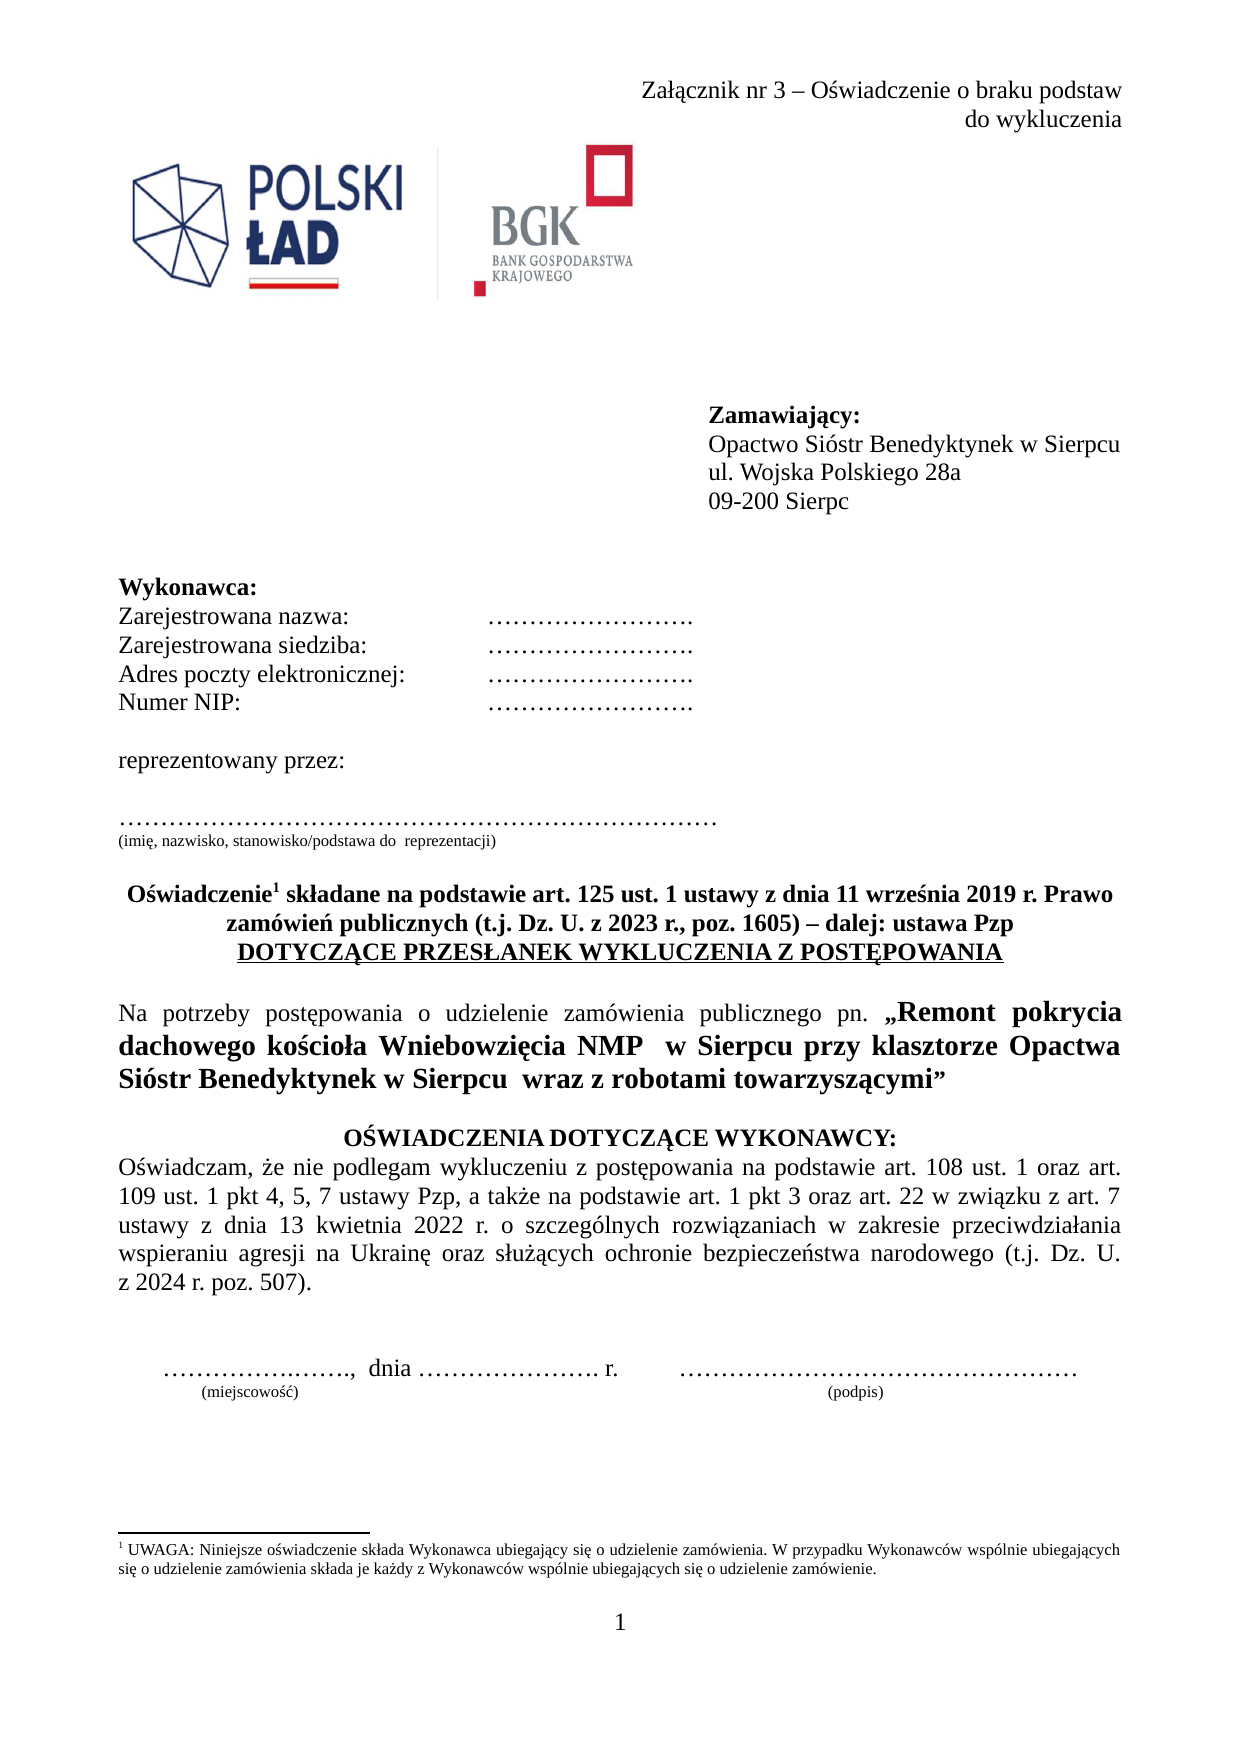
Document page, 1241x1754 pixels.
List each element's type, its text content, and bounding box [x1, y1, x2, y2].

text Oświadczenie składane na podstawie art. 125 ust. 1 ustawy z dnia 11 września 2019 r. Prawo zamówień publicznych (t.j. Dz. U. z 2023 r., poz. 1605) – dalej: ustawa Pzp [118, 879, 1122, 937]
text OŚWIADCZENIA DOTYCZĄCE WYKONAWCY: [118, 1123, 1122, 1152]
text Zamawiający: [634, 400, 1122, 429]
text Zarejestrowana nazwa: ……………………. [118, 601, 1122, 630]
text (imię, nazwisko, stanowisko/podstawa do reprezentacji) [118, 831, 1122, 850]
text Numer NIP: ……………………. [118, 687, 1122, 716]
text Wykonawca: [118, 572, 1122, 601]
text Oświadczam, że nie podlegam wykluczeniu z postępowania na podstawie art. 108 ust. 1 oraz art. 109 ust. 1 pkt 4, 5, 7 ustawy Pzp, a także na podstawie art. 1 pkt 3 oraz art. 22 w związku z art. 7 ustawy z dnia 13 kwietnia 2022 r. o szczególnych rozwiązaniach w zakresie przeciwdziałania wspieraniu agresji na Ukrainę oraz służących ochronie bezpieczeństwa narodowego (t.j. Dz. U. z 2024 r. poz. 507). [118, 1152, 1122, 1296]
text Adres poczty elektronicznej: ……………………. [118, 659, 1122, 687]
text DOTYCZĄCE PRZESŁANEK WYKLUCZENIA Z POSTĘPOWANIA [118, 937, 1122, 965]
text ……………………………………………………………… [118, 802, 1122, 831]
text Zarejestrowana siedziba: ……………………. [118, 630, 1122, 659]
text Opactwo Sióstr Benedyktynek w Sierpcu [634, 429, 1122, 457]
text Na potrzeby postępowania o udzielenie zamówienia publicznego pn. „Remont pokrycia dachowego kościoła Wniebowzięcia NMP w Sierpcu przy klasztorze Opactwa Sióstr Benedyktynek w Sierpcu wraz z robotami towarzyszącymi” [118, 994, 1122, 1095]
text ul. Wojska Polskiego 28a [634, 457, 1122, 486]
text (miejscowość) (podpis) [118, 1382, 1122, 1401]
text UWAGA: Niniejsze oświadczenie składa Wykonawca ubiegający się o udzielenie zamówienia. W przypadku Wykonawców wspólnie ubiegających się o udzielenie zamówienia składa je każdy z Wykonawców wspólnie ubiegających się o udzielenie zamówienie. [118, 1539, 1122, 1578]
text 09-200 Sierpc [634, 486, 1122, 515]
text reprezentowany przez: [118, 745, 1122, 774]
text …………….……., dnia …………………. r. ………………………………………… [118, 1353, 1122, 1382]
